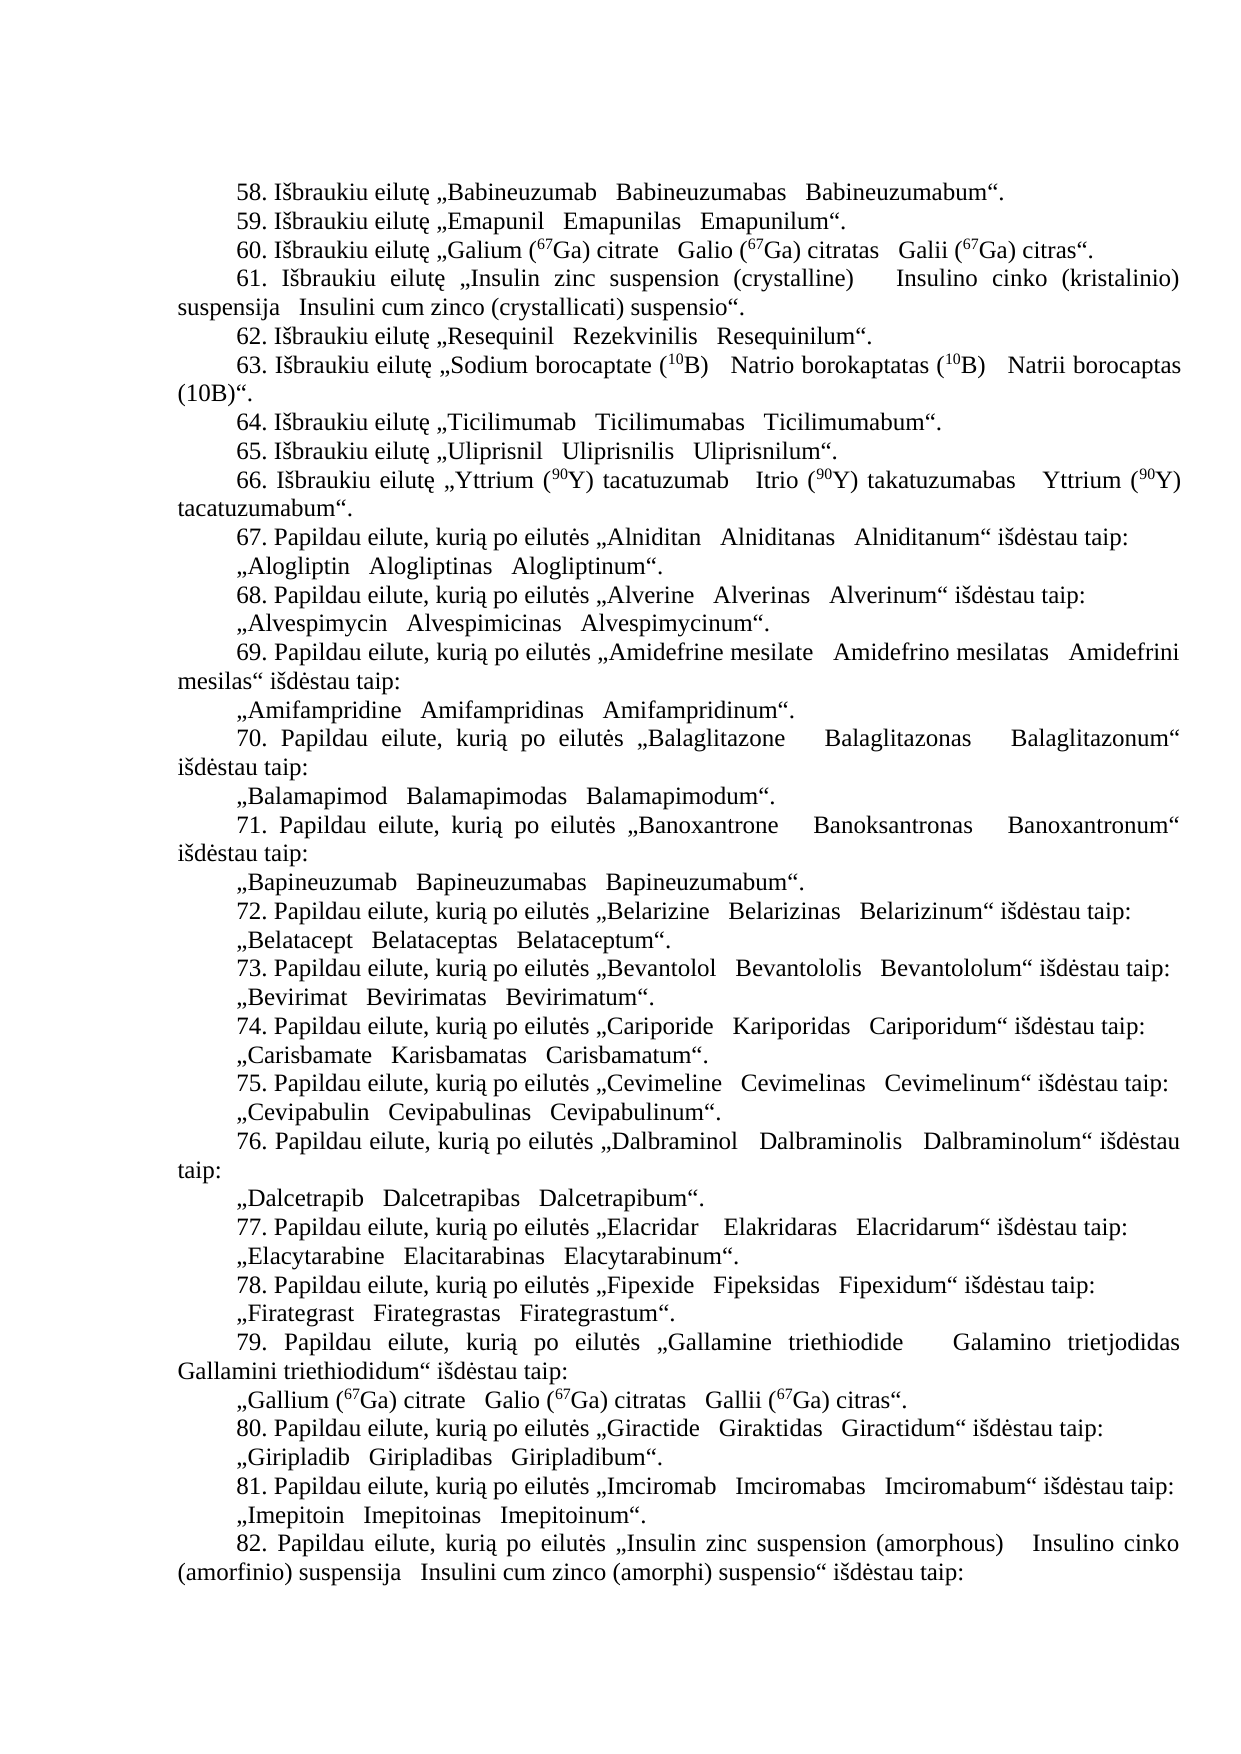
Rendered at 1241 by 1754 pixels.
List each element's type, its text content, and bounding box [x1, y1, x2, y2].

text „Giripladib Giripladibas Giripladibum“. [177, 1442, 1181, 1471]
text „Firategrast Firategrastas Firategrastum“. [177, 1298, 1181, 1327]
text 70. Papildau eilute, kurią po eilutės „Balaglitazone Balaglitazonas Balaglitazonum“ išdėstau taip: [177, 723, 1181, 781]
text „Belatacept Belataceptas Belataceptum“. [177, 925, 1181, 953]
text 82. Papildau eilute, kurią po eilutės „Insulin zinc suspension (amorphous) Insulino cinko (amorfinio) suspensija Insulini cum zinco (amorphi) suspensio“ išdėstau taip: [177, 1528, 1181, 1586]
text „Alogliptin Alogliptinas Alogliptinum“. [177, 551, 1181, 580]
text 58. Išbraukiu eilutę „Babineuzumab Babineuzumabas Babineuzumabum“. [177, 177, 1181, 206]
text 62. Išbraukiu eilutę „Resequinil Rezekvinilis Resequinilum“. [177, 321, 1181, 350]
text 75. Papildau eilute, kurią po eilutės „Cevimeline Cevimelinas Cevimelinum“ išdėstau taip: [177, 1068, 1181, 1097]
text 72. Papildau eilute, kurią po eilutės „Belarizine Belarizinas Belarizinum“ išdėstau taip: [177, 896, 1181, 925]
text „Elacytarabine Elacitarabinas Elacytarabinum“. [177, 1241, 1181, 1270]
text 67. Papildau eilute, kurią po eilutės „Alniditan Alniditanas Alniditanum“ išdėstau taip: [177, 522, 1181, 551]
text 59. Išbraukiu eilutę „Emapunil Emapunilas Emapunilum“. [177, 206, 1181, 235]
text „Bevirimat Bevirimatas Bevirimatum“. [177, 982, 1181, 1011]
text 77. Papildau eilute, kurią po eilutės „Elacridar Elakridaras Elacridarum“ išdėstau taip: [177, 1212, 1181, 1241]
text 79. Papildau eilute, kurią po eilutės „Gallamine triethiodide Galamino trietjodidas Gallamini triethiodidum“ išdėstau taip: [177, 1327, 1181, 1385]
text 81. Papildau eilute, kurią po eilutės „Imciromab Imciromabas Imciromabum“ išdėstau taip: [177, 1471, 1181, 1500]
text „Imepitoin Imepitoinas Imepitoinum“. [177, 1500, 1181, 1528]
text 76. Papildau eilute, kurią po eilutės „Dalbraminol Dalbraminolis Dalbraminolum“ išdėstau taip: [177, 1126, 1181, 1183]
text „Cevipabulin Cevipabulinas Cevipabulinum“. [177, 1097, 1181, 1126]
text 74. Papildau eilute, kurią po eilutės „Cariporide Kariporidas Cariporidum“ išdėstau taip: [177, 1011, 1181, 1040]
text „Alvespimycin Alvespimicinas Alvespimycinum“. [177, 608, 1181, 637]
text „Dalcetrapib Dalcetrapibas Dalcetrapibum“. [177, 1183, 1181, 1212]
text „Balamapimod Balamapimodas Balamapimodum“. [177, 781, 1181, 810]
text 65. Išbraukiu eilutę „Uliprisnil Uliprisnilis Uliprisnilum“. [177, 436, 1181, 465]
text 73. Papildau eilute, kurią po eilutės „Bevantolol Bevantololis Bevantololum“ išdėstau taip: [177, 953, 1181, 982]
text 66. Išbraukiu eilutę „Yttrium (90Y) tacatuzumab Itrio (90Y) takatuzumabas Yttrium (90Y) tacatuzumabum“. [177, 465, 1181, 522]
text 80. Papildau eilute, kurią po eilutės „Giractide Giraktidas Giractidum“ išdėstau taip: [177, 1413, 1181, 1442]
text 78. Papildau eilute, kurią po eilutės „Fipexide Fipeksidas Fipexidum“ išdėstau taip: [177, 1270, 1181, 1298]
text „Gallium (67Ga) citrate Galio (67Ga) citratas Gallii (67Ga) citras“. [177, 1385, 1181, 1413]
text „Amifampridine Amifampridinas Amifampridinum“. [177, 695, 1181, 723]
text „Bapineuzumab Bapineuzumabas Bapineuzumabum“. [177, 867, 1181, 896]
text 71. Papildau eilute, kurią po eilutės „Banoxantrone Banoksantronas Banoxantronum“ išdėstau taip: [177, 810, 1181, 867]
text 63. Išbraukiu eilutę „Sodium borocaptate (10B) Natrio borokaptatas (10B) Natrii borocaptas (10B)“. [177, 350, 1181, 407]
text 61. Išbraukiu eilutę „Insulin zinc suspension (crystalline) Insulino cinko (kristalinio) suspensija Insulini cum zinco (crystallicati) suspensio“. [177, 263, 1181, 321]
text 60. Išbraukiu eilutę „Galium (67Ga) citrate Galio (67Ga) citratas Galii (67Ga) citras“. [177, 235, 1181, 263]
text 69. Papildau eilute, kurią po eilutės „Amidefrine mesilate Amidefrino mesilatas Amidefrini mesilas“ išdėstau taip: [177, 637, 1181, 695]
text 68. Papildau eilute, kurią po eilutės „Alverine Alverinas Alverinum“ išdėstau taip: [177, 580, 1181, 608]
text „Carisbamate Karisbamatas Carisbamatum“. [177, 1040, 1181, 1068]
text 64. Išbraukiu eilutę „Ticilimumab Ticilimumabas Ticilimumabum“. [177, 407, 1181, 436]
